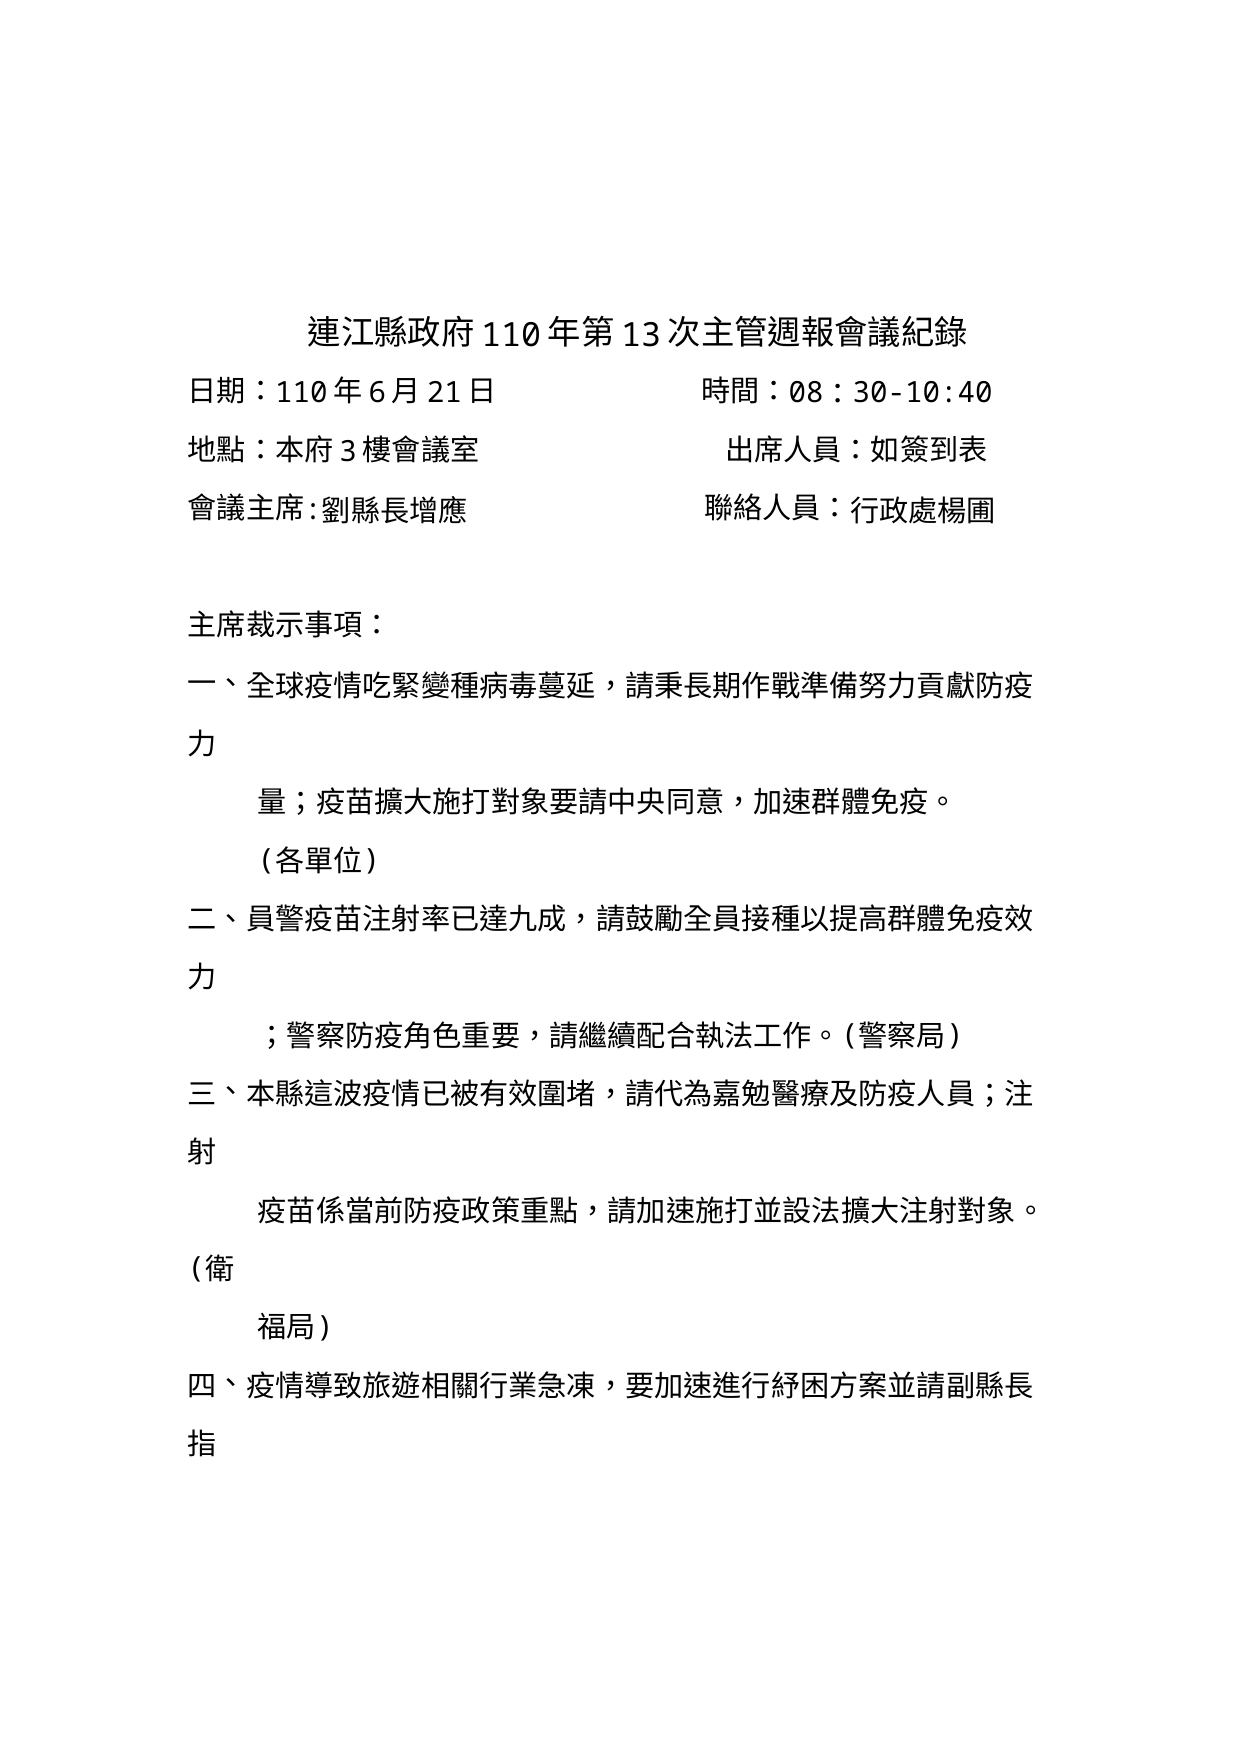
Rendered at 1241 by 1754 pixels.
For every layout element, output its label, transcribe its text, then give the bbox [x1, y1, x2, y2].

text 量；疫苗擴大施打對象要請中央同意，加速群體免疫。 [187, 760, 1053, 819]
text 二、員警疫苗注射率已達九成，請鼓勵全員接種以提高群體免疫效力 [187, 877, 1053, 994]
text 會議主席:劉縣長增應 聯絡人員：行政處楊圃 [187, 469, 1053, 527]
text 連江縣政府110年第13次主管週報會議紀錄 [187, 294, 1053, 352]
text 福局) [187, 1285, 1053, 1344]
text 疫苗係當前防疫政策重點，請加速施打並設法擴大注射對象。(衛 [187, 1169, 1053, 1285]
text 日期：110年6月21日 時間：08：30-10:40 [187, 352, 1053, 410]
text 主席裁示事項： [187, 585, 1053, 644]
text 地點：本府3樓會議室 出席人員：如簽到表 [187, 410, 1053, 469]
text 三、本縣這波疫情已被有效圍堵，請代為嘉勉醫療及防疫人員；注射 [187, 1052, 1053, 1169]
text 一、全球疫情吃緊變種病毒蔓延，請秉長期作戰準備努力貢獻防疫力 [187, 644, 1053, 760]
text 四、疫情導致旅遊相關行業急凍，要加速進行紓困方案並請副縣長指 [187, 1344, 1053, 1460]
text (各單位) [187, 819, 1053, 877]
text ；警察防疫角色重要，請繼續配合執法工作。(警察局) [187, 994, 1053, 1052]
